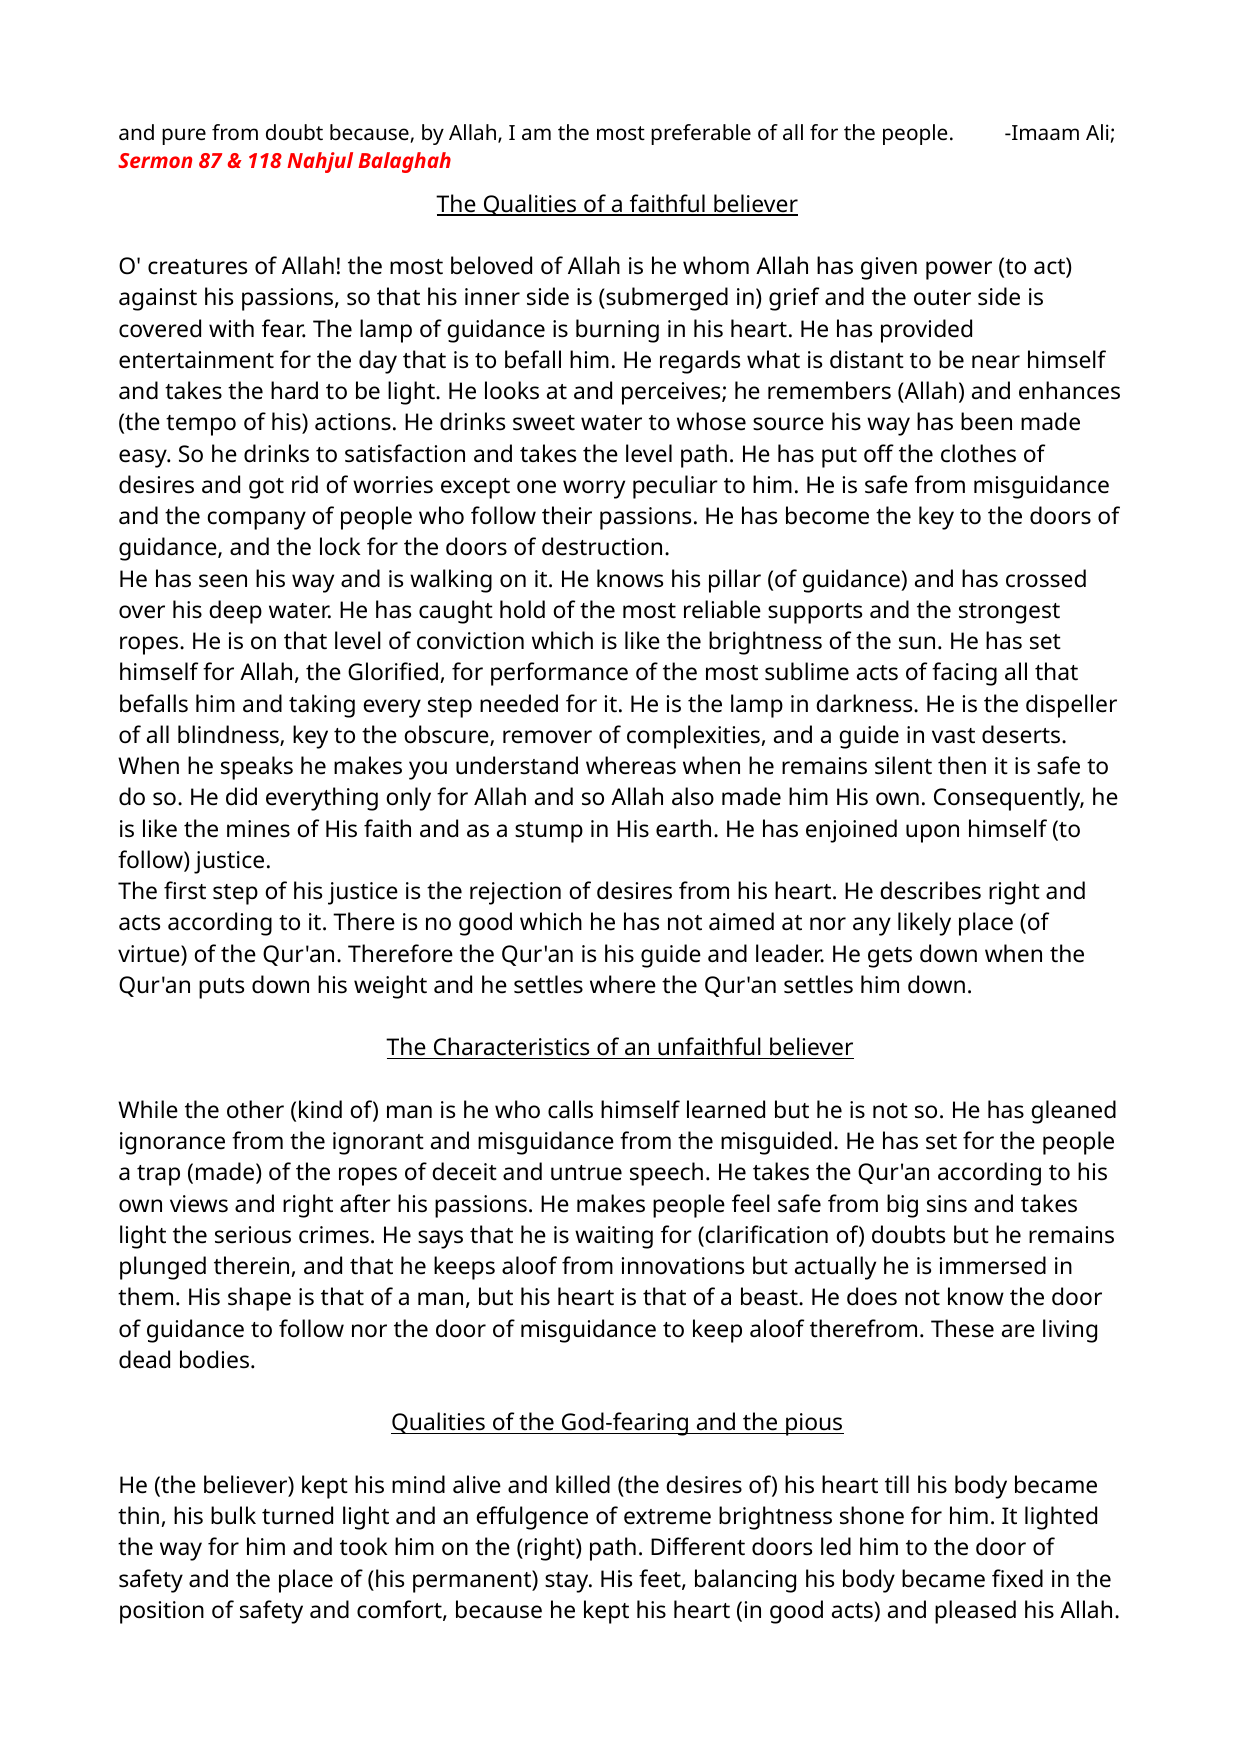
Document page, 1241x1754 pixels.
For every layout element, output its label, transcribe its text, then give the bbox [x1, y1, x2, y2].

text The first step of his justice is the rejection of desires from his heart. He describes right and acts according to it. There is no good which he has not aimed at nor any likely place (of virtue) of the Qur'an. Therefore the Qur'an is his guide and leader. He gets down when the Qur'an puts down his weight and he settles where the Qur'an settles him down. [118, 875, 1122, 1000]
text Qualities of the God-fearing and the pious [118, 1406, 1122, 1437]
text He (the believer) kept his mind alive and killed (the desires of) his heart till his body became thin, his bulk turned light and an effulgence of extreme brightness shone for him. It lighted the way for him and took him on the (right) path. Different doors led him to the door of safety and the place of (his permanent) stay. His feet, balancing his body became fixed in the position of safety and comfort, because he kept his heart (in good acts) and pleased his Allah. [118, 1469, 1122, 1625]
text O' creatures of Allah! the most beloved of Allah is he whom Allah has given power (to act) against his passions, so that his inner side is (submerged in) grief and the outer side is covered with fear. The lamp of guidance is burning in his heart. He has provided entertainment for the day that is to befall him. He regards what is distant to be near himself and takes the hard to be light. He looks at and perceives; he remembers (Allah) and enhances (the tempo of his) actions. He drinks sweet water to whose source his way has been made easy. So he drinks to satisfaction and takes the level path. He has put off the clothes of desires and got rid of worries except one worry peculiar to him. He is safe from misguidance and the company of people who follow their passions. He has become the key to the doors of guidance, and the lock for the doors of destruction. [118, 250, 1122, 562]
text and pure from doubt because, by Allah, I am the most preferable of all for the people. -Imaam Ali; Sermon 87 & 118 Nahjul Balaghah [118, 118, 1122, 175]
text The Characteristics of an unfaithful believer [118, 1031, 1122, 1062]
text He has seen his way and is walking on it. He knows his pillar (of guidance) and has crossed over his deep water. He has caught hold of the most reliable supports and the strongest ropes. He is on that level of conviction which is like the brightness of the sun. He has set himself for Allah, the Glorified, for performance of the most sublime acts of facing all that befalls him and taking every step needed for it. He is the lamp in darkness. He is the dispeller of all blindness, key to the obscure, remover of complexities, and a guide in vast deserts. When he speaks he makes you understand whereas when he remains silent then it is safe to do so. He did everything only for Allah and so Allah also made him His own. Consequently, he is like the mines of His faith and as a stump in His earth. He has enjoined upon himself (to follow) justice. [118, 562, 1122, 875]
text The Qualities of a faithful believer [118, 187, 1122, 219]
text While the other (kind of) man is he who calls himself learned but he is not so. He has gleaned ignorance from the ignorant and misguidance from the misguided. He has set for the people a trap (made) of the ropes of deceit and untrue speech. He takes the Qur'an according to his own views and right after his passions. He makes people feel safe from big sins and takes light the serious crimes. He says that he is waiting for (clarification of) doubts but he remains plunged therein, and that he keeps aloof from innovations but actually he is immersed in them. His shape is that of a man, but his heart is that of a beast. He does not know the door of guidance to follow nor the door of misguidance to keep aloof therefrom. These are living dead bodies. [118, 1094, 1122, 1375]
